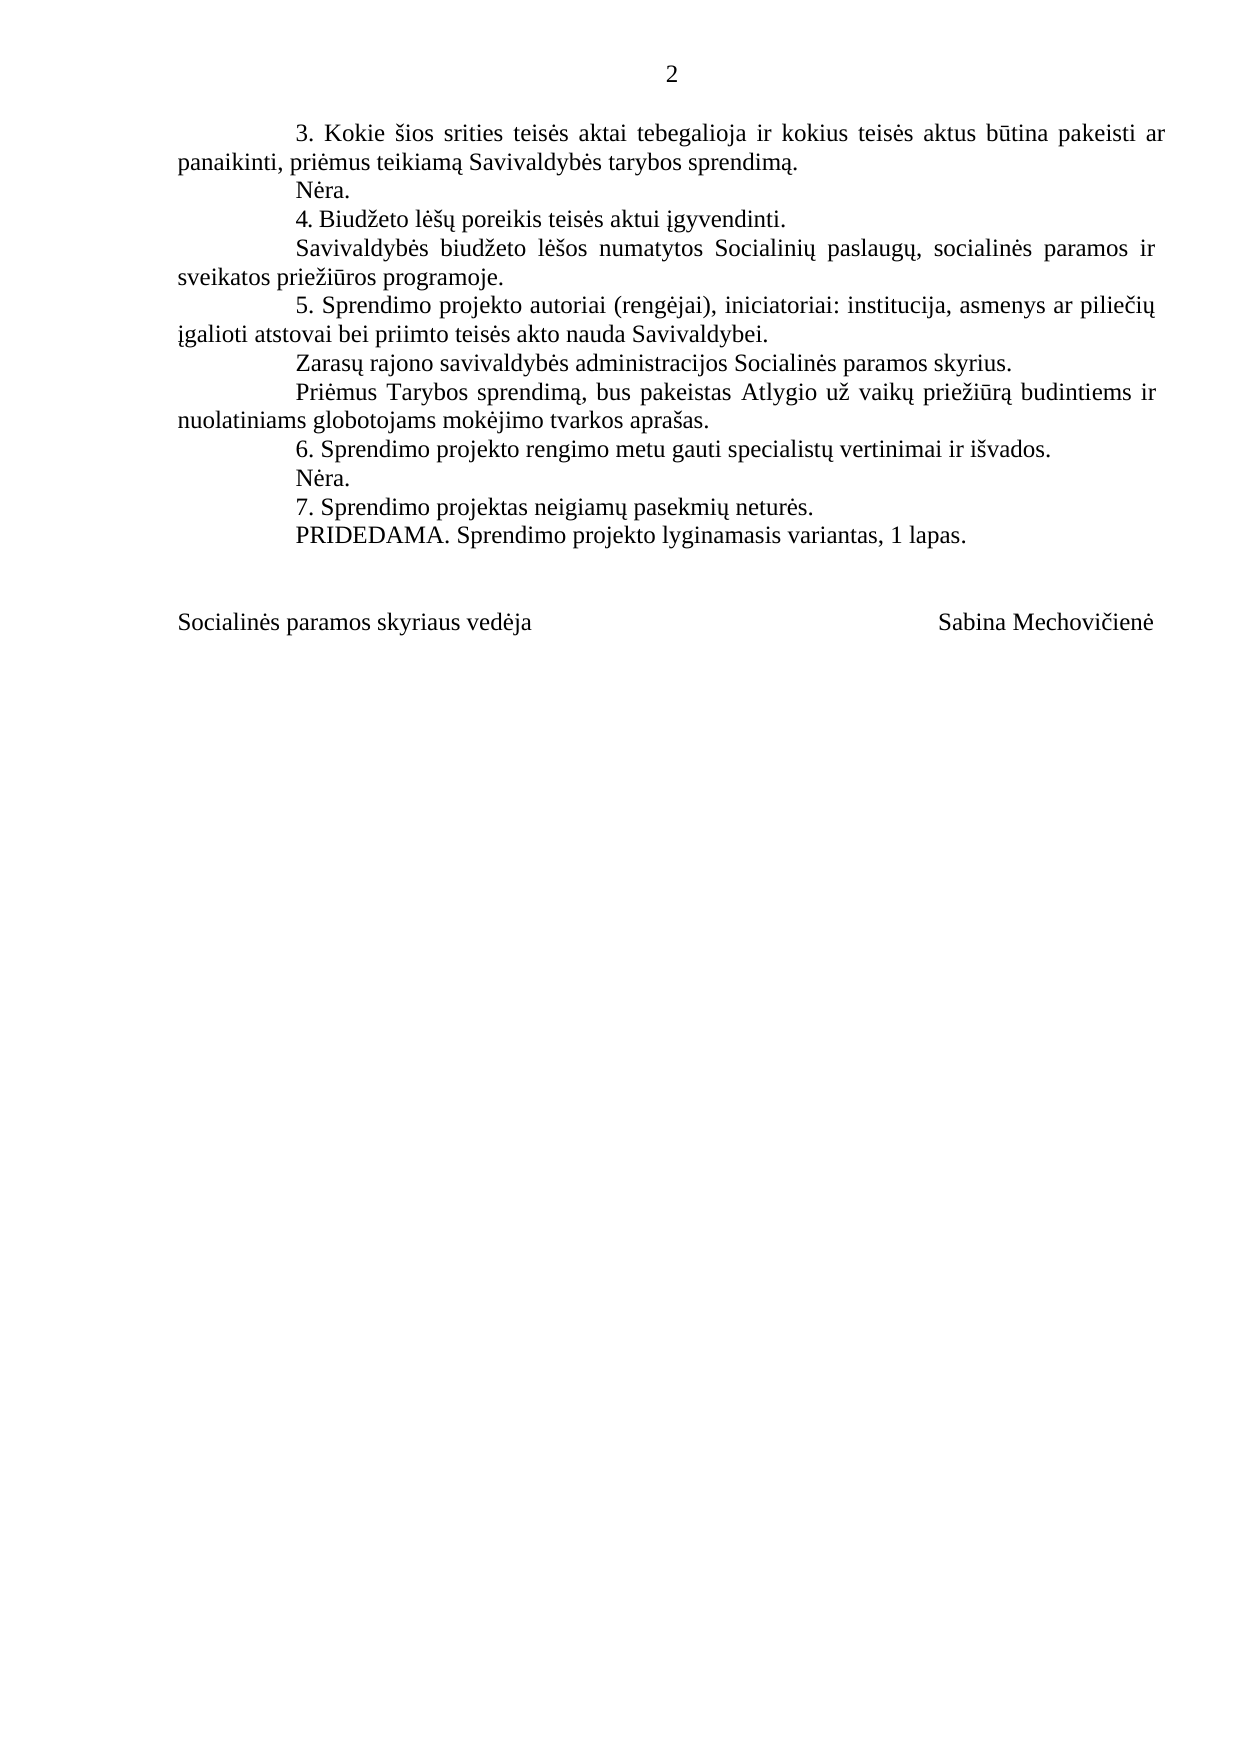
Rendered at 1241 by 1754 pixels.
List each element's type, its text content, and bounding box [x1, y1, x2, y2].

text Socialinės paramos skyriaus vedėja Sabina Mechovičienė [177, 607, 1166, 636]
text 3. Kokie šios srities teisės aktai tebegalioja ir kokius teisės aktus būtina pakeisti ar panaikinti, priėmus teikiamą Savivaldybės tarybos sprendimą. [177, 118, 1167, 176]
text 6. Sprendimo projekto rengimo metu gauti specialistų vertinimai ir išvados. [177, 434, 1156, 463]
text Zarasų rajono savivaldybės administracijos Socialinės paramos skyrius. [177, 348, 1156, 377]
text Nėra. [177, 176, 1167, 204]
text Savivaldybės biudžeto lėšos numatytos Socialinių paslaugų, socialinės paramos ir sveikatos priežiūros programoje. [177, 233, 1156, 291]
text 7. Sprendimo projektas neigiamų pasekmių neturės. [177, 492, 1156, 521]
text PRIDEDAMA. Sprendimo projekto lyginamasis variantas, 1 lapas. [177, 521, 1156, 549]
text Nėra. [177, 463, 1156, 492]
text 4. Biudžeto lėšų poreikis teisės aktui įgyvendinti. [177, 204, 1156, 233]
text 5. Sprendimo projekto autoriai (rengėjai), iniciatoriai: institucija, asmenys ar piliečių įgalioti atstovai bei priimto teisės akto nauda Savivaldybei. [177, 291, 1156, 348]
text Priėmus Tarybos sprendimą, bus pakeistas Atlygio už vaikų priežiūrą budintiems ir nuolatiniams globotojams mokėjimo tvarkos aprašas. [177, 377, 1156, 434]
